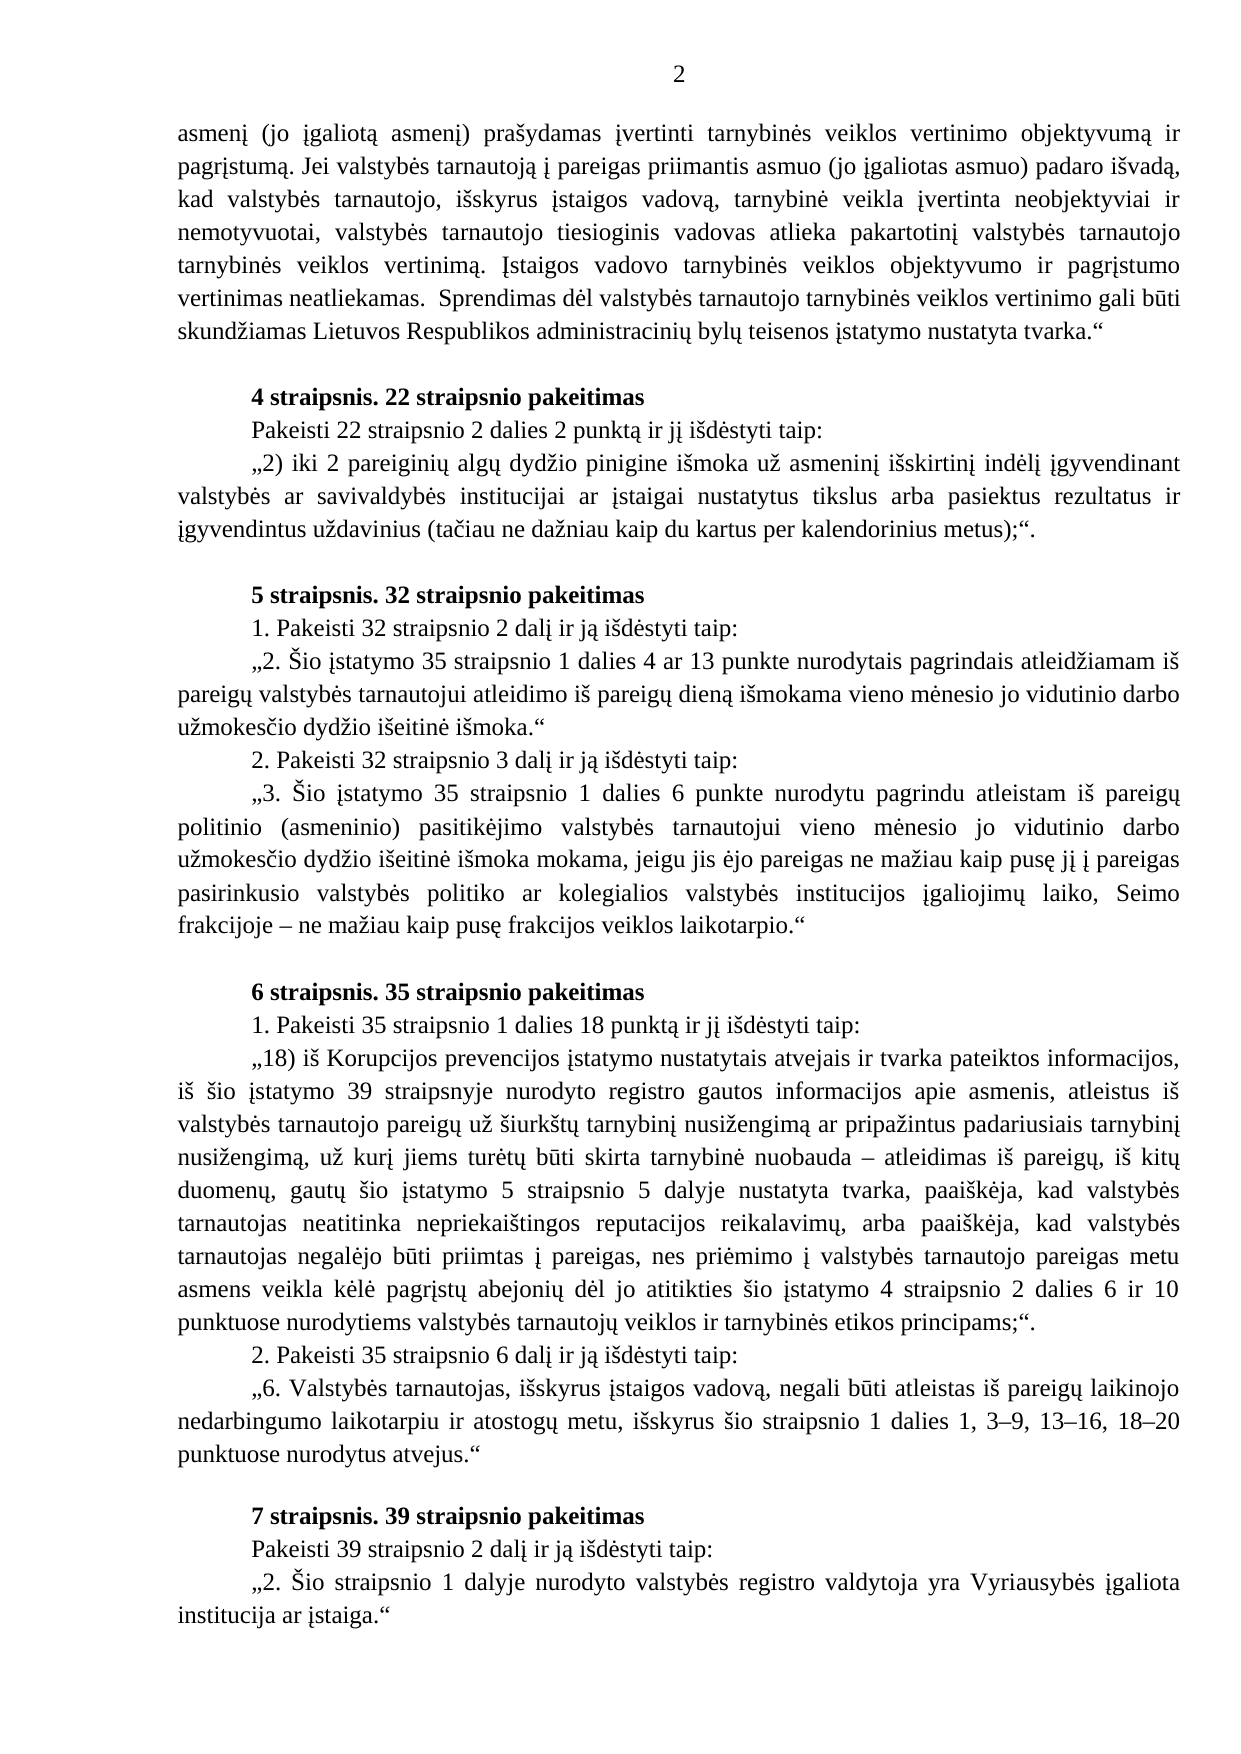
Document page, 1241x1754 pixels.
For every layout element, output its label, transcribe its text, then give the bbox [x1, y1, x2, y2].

text „2. Šio įstatymo 35 straipsnio 1 dalies 4 ar 13 punkte nurodytais pagrindais atleidžiamam iš pareigų valstybės tarnautojui atleidimo iš pareigų dieną išmokama vieno mėnesio jo vidutinio darbo užmokesčio dydžio išeitinė išmoka.“ [177, 646, 1181, 741]
text 6 straipsnis. 35 straipsnio pakeitimas [177, 977, 1181, 1005]
text 2. Pakeisti 32 straipsnio 3 dalį ir ją išdėstyti taip: [177, 746, 1181, 774]
text asmenį (jo įgaliotą asmenį) prašydamas įvertinti tarnybinės veiklos vertinimo objektyvumą ir pagrįstumą. Jei valstybės tarnautoją į pareigas priimantis asmuo (jo įgaliotas asmuo) padaro išvadą, kad valstybės tarnautojo, išskyrus įstaigos vadovą, tarnybinė veikla įvertinta neobjektyviai ir nemotyvuotai, valstybės tarnautojo tiesioginis vadovas atlieka pakartotinį valstybės tarnautojo tarnybinės veiklos vertinimą. Įstaigos vadovo tarnybinės veiklos objektyvumo ir pagrįstumo vertinimas neatliekamas. Sprendimas dėl valstybės tarnautojo tarnybinės veiklos vertinimo gali būti skundžiamas Lietuvos Respublikos administracinių bylų teisenos įstatymo nustatyta tvarka.“ [177, 118, 1181, 345]
text „18) iš Korupcijos prevencijos įstatymo nustatytais atvejais ir tvarka pateiktos informacijos, iš šio įstatymo 39 straipsnyje nurodyto registro gautos informacijos apie asmenis, atleistus iš valstybės tarnautojo pareigų už šiurkštų tarnybinį nusižengimą ar pripažintus padariusiais tarnybinį nusižengimą, už kurį jiems turėtų būti skirta tarnybinė nuobauda – atleidimas iš pareigų, iš kitų duomenų, gautų šio įstatymo 5 straipsnio 5 dalyje nustatyta tvarka, paaiškėja, kad valstybės tarnautojas neatitinka nepriekaištingos reputacijos reikalavimų, arba paaiškėja, kad valstybės tarnautojas negalėjo būti priimtas į pareigas, nes priėmimo į valstybės tarnautojo pareigas metu asmens veikla kėlė pagrįstų abejonių dėl jo atitikties šio įstatymo 4 straipsnio 2 dalies 6 ir 10 punktuose nurodytiems valstybės tarnautojų veiklos ir tarnybinės etikos principams;“. [177, 1043, 1181, 1336]
text „3. Šio įstatymo 35 straipsnio 1 dalies 6 punkte nurodytu pagrindu atleistam iš pareigų politinio (asmeninio) pasitikėjimo valstybės tarnautojui vieno mėnesio jo vidutinio darbo užmokesčio dydžio išeitinė išmoka mokama, jeigu jis ėjo pareigas ne mažiau kaip pusę jį į pareigas pasirinkusio valstybės politiko ar kolegialios valstybės institucijos įgaliojimų laiko, Seimo frakcijoje – ne mažiau kaip pusę frakcijos veiklos laikotarpio.“ [177, 778, 1181, 939]
text 5 straipsnis. 32 straipsnio pakeitimas [177, 580, 1181, 609]
text „2) iki 2 pareiginių algų dydžio pinigine išmoka už asmeninį išskirtinį indėlį įgyvendinant valstybės ar savivaldybės institucijai ar įstaigai nustatytus tikslus arba pasiektus rezultatus ir įgyvendintus uždavinius (tačiau ne dažniau kaip du kartus per kalendorinius metus);“. [177, 448, 1181, 543]
text 1. Pakeisti 35 straipsnio 1 dalies 18 punktą ir jį išdėstyti taip: [177, 1010, 1181, 1038]
text „6. Valstybės tarnautojas, išskyrus įstaigos vadovą, negali būti atleistas iš pareigų laikinojo nedarbingumo laikotarpiu ir atostogų metu, išskyrus šio straipsnio 1 dalies 1, 3–9, 13–16, 18–20 punktuose nurodytus atvejus.“ [177, 1373, 1181, 1468]
text Pakeisti 39 straipsnio 2 dalį ir ją išdėstyti taip: [177, 1534, 1181, 1562]
text 7 straipsnis. 39 straipsnio pakeitimas [177, 1501, 1181, 1529]
text „2. Šio straipsnio 1 dalyje nurodyto valstybės registro valdytoja yra Vyriausybės įgaliota institucija ar įstaiga.“ [177, 1567, 1181, 1628]
text 2. Pakeisti 35 straipsnio 6 dalį ir ją išdėstyti taip: [177, 1340, 1181, 1369]
text Pakeisti 22 straipsnio 2 dalies 2 punktą ir jį išdėstyti taip: [177, 415, 1181, 444]
text 1. Pakeisti 32 straipsnio 2 dalį ir ją išdėstyti taip: [177, 613, 1181, 642]
text 4 straipsnis. 22 straipsnio pakeitimas [177, 382, 1181, 411]
